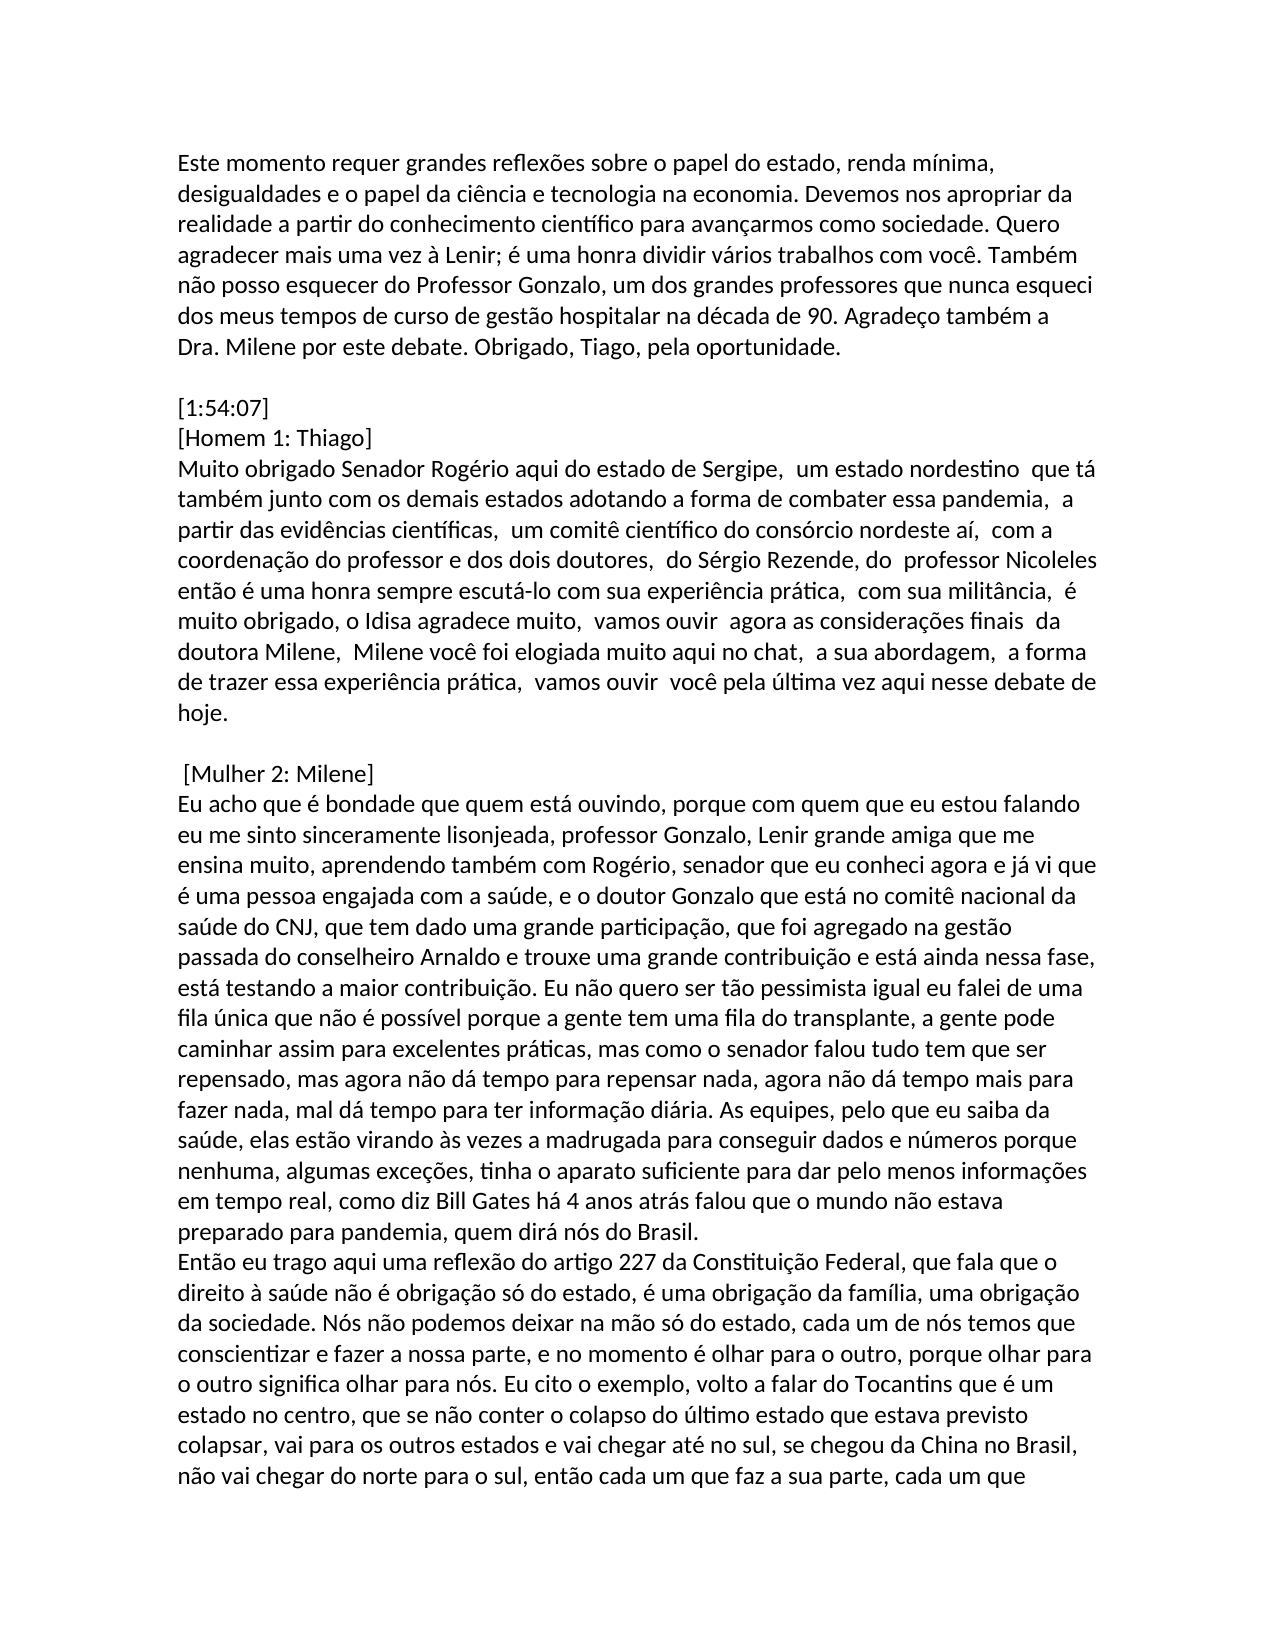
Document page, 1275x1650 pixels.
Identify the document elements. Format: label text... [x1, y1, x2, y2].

text [Mulher 2: Milene] [177, 758, 1098, 788]
text Muito obrigado Senador Rogério aqui do estado de Sergipe, um estado nordestino que tá também junto com os demais estados adotando a forma de combater essa pandemia, a partir das evidências científicas, um comitê científico do consórcio nordeste aí, com a coordenação do professor e dos dois doutores, do Sérgio Rezende, do professor Nicoleles então é uma honra sempre escutá-lo com sua experiência prática, com sua militância, é muito obrigado, o Idisa agradece muito, vamos ouvir agora as considerações finais da doutora Milene, Milene você foi elogiada muito aqui no chat, a sua abordagem, a forma de trazer essa experiência prática, vamos ouvir você pela última vez aqui nesse debate de hoje. [177, 453, 1098, 727]
text [1:54:07] [177, 392, 1098, 422]
text Então eu trago aqui uma reflexão do artigo 227 da Constituição Federal, que fala que o direito à saúde não é obrigação só do estado, é uma obrigação da família, uma obrigação da sociedade. Nós não podemos deixar na mão só do estado, cada um de nós temos que conscientizar e fazer a nossa parte, e no momento é olhar para o outro, porque olhar para o outro significa olhar para nós. Eu cito o exemplo, volto a falar do Tocantins que é um estado no centro, que se não conter o colapso do último estado que estava previsto colapsar, vai para os outros estados e vai chegar até no sul, se chegou da China no Brasil, não vai chegar do norte para o sul, então cada um que faz a sua parte, cada um que [177, 1246, 1098, 1491]
text [Homem 1: Thiago] [177, 422, 1098, 453]
text Eu acho que é bondade que quem está ouvindo, porque com quem que eu estou falando eu me sinto sinceramente lisonjeada, professor Gonzalo, Lenir grande amiga que me ensina muito, aprendendo também com Rogério, senador que eu conheci agora e já vi que é uma pessoa engajada com a saúde, e o doutor Gonzalo que está no comitê nacional da saúde do CNJ, que tem dado uma grande participação, que foi agregado na gestão passada do conselheiro Arnaldo e trouxe uma grande contribuição e está ainda nessa fase, está testando a maior contribuição. Eu não quero ser tão pessimista igual eu falei de uma fila única que não é possível porque a gente tem uma fila do transplante, a gente pode caminhar assim para excelentes práticas, mas como o senador falou tudo tem que ser repensado, mas agora não dá tempo para repensar nada, agora não dá tempo mais para fazer nada, mal dá tempo para ter informação diária. As equipes, pelo que eu saiba da saúde, elas estão virando às vezes a madrugada para conseguir dados e números porque nenhuma, algumas exceções, tinha o aparato suficiente para dar pelo menos informações em tempo real, como diz Bill Gates há 4 anos atrás falou que o mundo não estava preparado para pandemia, quem dirá nós do Brasil. [177, 788, 1098, 1246]
text Este momento requer grandes reflexões sobre o papel do estado, renda mínima, desigualdades e o papel da ciência e tecnologia na economia. Devemos nos apropriar da realidade a partir do conhecimento científico para avançarmos como sociedade. Quero agradecer mais uma vez à Lenir; é uma honra dividir vários trabalhos com você. Também não posso esquecer do Professor Gonzalo, um dos grandes professores que nunca esqueci dos meus tempos de curso de gestão hospitalar na década de 90. Agradeço também a Dra. Milene por este debate. Obrigado, Tiago, pela oportunidade. [177, 148, 1098, 361]
